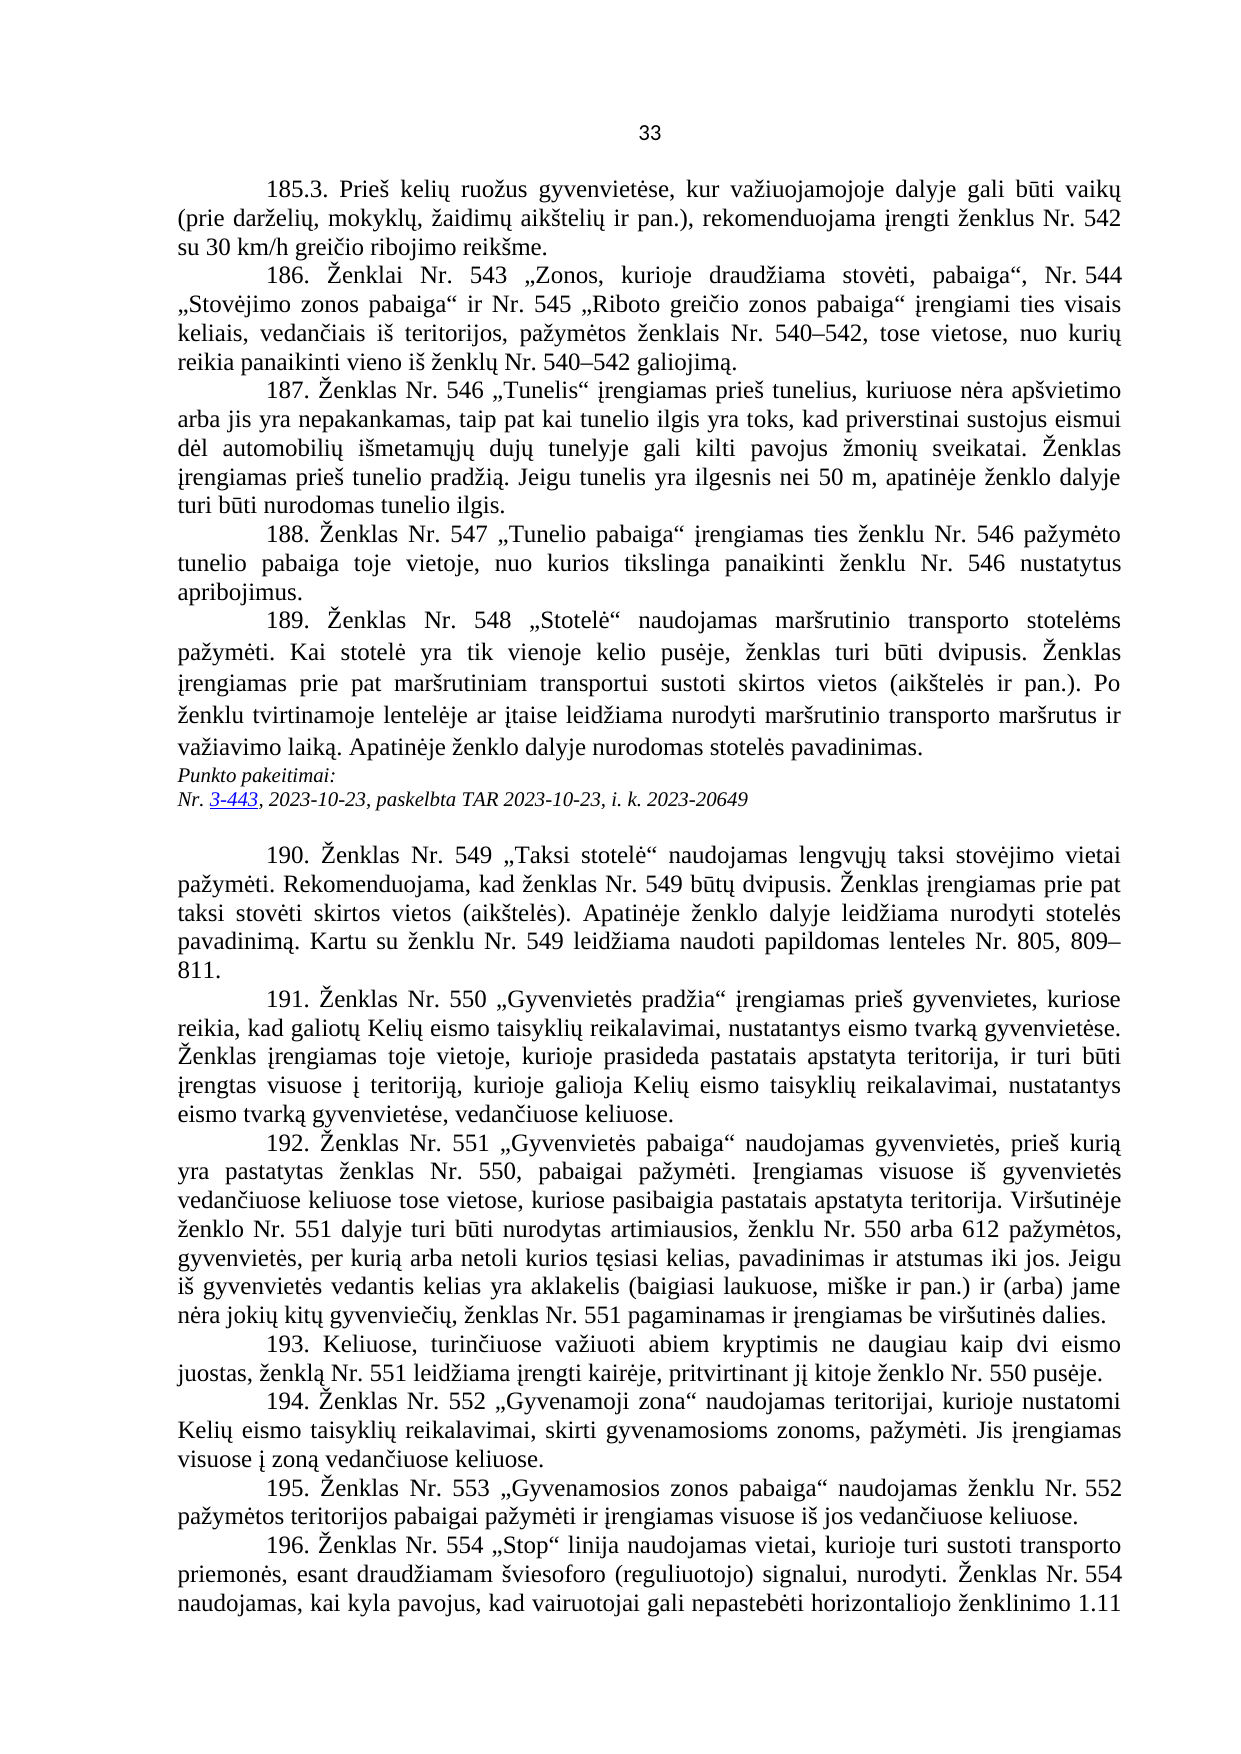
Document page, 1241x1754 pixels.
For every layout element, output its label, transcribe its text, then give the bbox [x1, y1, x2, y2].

text 187. Ženklas Nr. 546 „Tunelis“ įrengiamas prieš tunelius, kuriuose nėra apšvietimo arba jis yra nepakankamas, taip pat kai tunelio ilgis yra toks, kad priverstinai sustojus eismui dėl automobilių išmetamųjų dujų tunelyje gali kilti pavojus žmonių sveikatai. Ženklas įrengiamas prieš tunelio pradžią. Jeigu tunelis yra ilgesnis nei 50 m, apatinėje ženklo dalyje turi būti nurodomas tunelio ilgis. [177, 375, 1122, 519]
text 188. Ženklas Nr. 547 „Tunelio pabaiga“ įrengiamas ties ženklu Nr. 546 pažymėto tunelio pabaiga toje vietoje, nuo kurios tikslinga panaikinti ženklu Nr. 546 nustatytus apribojimus. [177, 519, 1122, 605]
text 192. Ženklas Nr. 551 „Gyvenvietės pabaiga“ naudojamas gyvenvietės, prieš kurią yra pastatytas ženklas Nr. 550, pabaigai pažymėti. Įrengiamas visuose iš gyvenvietės vedančiuose keliuose tose vietose, kuriose pasibaigia pastatais apstatyta teritorija. Viršutinėje ženklo Nr. 551 dalyje turi būti nurodytas artimiausios, ženklu Nr. 550 arba 612 pažymėtos, gyvenvietės, per kurią arba netoli kurios tęsiasi kelias, pavadinimas ir atstumas iki jos. Jeigu iš gyvenvietės vedantis kelias yra aklakelis (baigiasi laukuose, miške ir pan.) ir (arba) jame nėra jokių kitų gyvenviečių, ženklas Nr. 551 pagaminamas ir įrengiamas be viršutinės dalies. [177, 1128, 1122, 1329]
text 190. Ženklas Nr. 549 „Taksi stotelė“ naudojamas lengvųjų taksi stovėjimo vietai pažymėti. Rekomenduojama, kad ženklas Nr. 549 būtų dvipusis. Ženklas įrengiamas prie pat taksi stovėti skirtos vietos (aikštelės). Apatinėje ženklo dalyje leidžiama nurodyti stotelės pavadinimą. Kartu su ženklu Nr. 549 leidžiama naudoti papildomas lenteles Nr. 805, 809–811. [177, 840, 1122, 984]
text Punkto pakeitimai: [177, 763, 1122, 787]
text 189. Ženklas Nr. 548 „Stotelė“ naudojamas maršrutinio transporto stotelėms pažymėti. Kai stotelė yra tik vienoje kelio pusėje, ženklas turi būti dvipusis. Ženklas įrengiamas prie pat maršrutiniam transportui sustoti skirtos vietos (aikštelės ir pan.). Po ženklu tvirtinamoje lentelėje ar įtaise leidžiama nurodyti maršrutinio transporto maršrutus ir važiavimo laiką. Apatinėje ženklo dalyje nurodomas stotelės pavadinimas. [177, 605, 1122, 760]
text 196. Ženklas Nr. 554 „Stop“ linija naudojamas vietai, kurioje turi sustoti transporto priemonės, esant draudžiamam šviesoforo (reguliuotojo) signalui, nurodyti. Ženklas Nr. 554 naudojamas, kai kyla pavojus, kad vairuotojai gali nepastebėti horizontaliojo ženklinimo 1.11 [177, 1530, 1122, 1616]
text 195. Ženklas Nr. 553 „Gyvenamosios zonos pabaiga“ naudojamas ženklu Nr. 552 pažymėtos teritorijos pabaigai pažymėti ir įrengiamas visuose iš jos vedančiuose keliuose. [177, 1473, 1122, 1530]
text 193. Keliuose, turinčiuose važiuoti abiem kryptimis ne daugiau kaip dvi eismo juostas, ženklą Nr. 551 leidžiama įrengti kairėje, pritvirtinant jį kitoje ženklo Nr. 550 pusėje. [177, 1329, 1122, 1386]
text 186. Ženklai Nr. 543 „Zonos, kurioje draudžiama stovėti, pabaiga“, Nr. 544 „Stovėjimo zonos pabaiga“ ir Nr. 545 „Riboto greičio zonos pabaiga“ įrengiami ties visais keliais, vedančiais iš teritorijos, pažymėtos ženklais Nr. 540–542, tose vietose, nuo kurių reikia panaikinti vieno iš ženklų Nr. 540–542 galiojimą. [177, 260, 1122, 375]
text 185.3. Prieš kelių ruožus gyvenvietėse, kur važiuojamojoje dalyje gali būti vaikų (prie darželių, mokyklų, žaidimų aikštelių ir pan.), rekomenduojama įrengti ženklus Nr. 542 su 30 km/h greičio ribojimo reikšme. [177, 174, 1122, 260]
text 191. Ženklas Nr. 550 „Gyvenvietės pradžia“ įrengiamas prieš gyvenvietes, kuriose reikia, kad galiotų Kelių eismo taisyklių reikalavimai, nustatantys eismo tvarką gyvenvietėse. Ženklas įrengiamas toje vietoje, kurioje prasideda pastatais apstatyta teritorija, ir turi būti įrengtas visuose į teritoriją, kurioje galioja Kelių eismo taisyklių reikalavimai, nustatantys eismo tvarką gyvenvietėse, vedančiuose keliuose. [177, 984, 1122, 1128]
text Nr. 3-443, 2023-10-23, paskelbta TAR 2023-10-23, i. k. 2023-20649 [177, 787, 1122, 811]
text 194. Ženklas Nr. 552 „Gyvenamoji zona“ naudojamas teritorijai, kurioje nustatomi Kelių eismo taisyklių reikalavimai, skirti gyvenamosioms zonoms, pažymėti. Jis įrengiamas visuose į zoną vedančiuose keliuose. [177, 1386, 1122, 1473]
